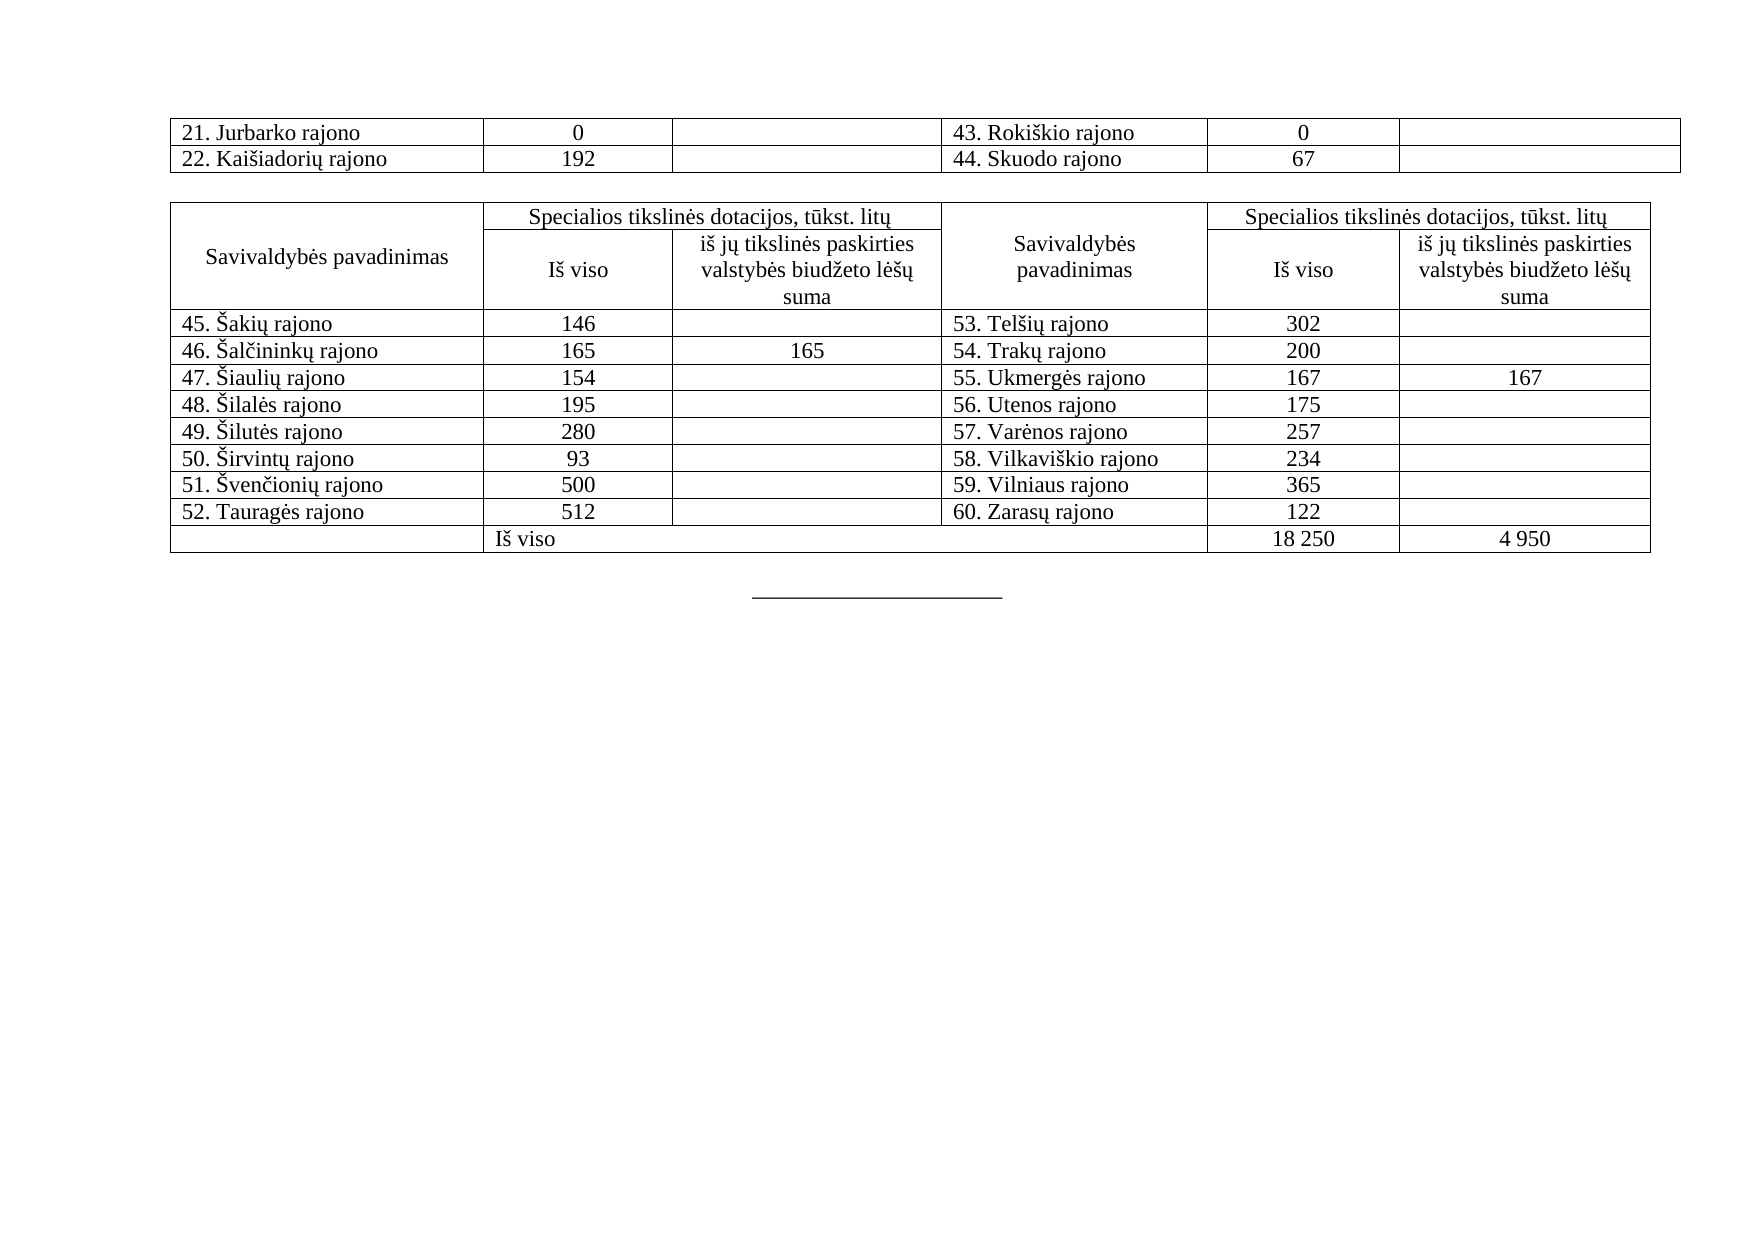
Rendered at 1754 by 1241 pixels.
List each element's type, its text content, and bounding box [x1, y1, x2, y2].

table_cell 53. Telšių rajono [942, 310, 1207, 336]
table_cell 165 [484, 337, 672, 363]
table_cell Iš viso [484, 230, 672, 309]
table_cell 49. Šilutės rajono [171, 418, 483, 444]
table_cell [673, 119, 941, 145]
table_cell 55. Ukmergės rajono [942, 365, 1207, 390]
table_cell [673, 445, 941, 471]
table_cell 52. Tauragės rajono [171, 499, 483, 525]
table_cell [1400, 146, 1680, 172]
table_cell [673, 418, 941, 444]
table_cell 0 [484, 119, 672, 145]
table_cell 512 [484, 499, 672, 525]
table_cell [171, 526, 483, 552]
table_cell 500 [484, 472, 672, 498]
table_cell 56. Utenos rajono [942, 391, 1207, 417]
table_cell 234 [1208, 445, 1399, 471]
table_cell [1400, 391, 1650, 417]
table_cell [1400, 418, 1650, 444]
table_cell 50. Širvintų rajono [171, 445, 483, 471]
table_cell 280 [484, 418, 672, 444]
table_cell 60. Zarasų rajono [942, 499, 1207, 525]
table_cell 45. Šakių rajono [171, 310, 483, 336]
table_cell iš jų tikslinės paskirties valstybės biudžeto lėšų suma [673, 230, 941, 309]
table_header Specialios tikslinės dotacijos, tūkst. litų [484, 203, 941, 229]
table_cell 44. Skuodo rajono [942, 146, 1207, 172]
table_cell 54. Trakų rajono [942, 337, 1207, 363]
table_cell 365 [1208, 472, 1399, 498]
table_cell 4 950 [1400, 526, 1650, 552]
table_cell [1400, 445, 1650, 471]
table_cell 48. Šilalės rajono [171, 391, 483, 417]
table_cell [673, 472, 941, 498]
table_cell 51. Švenčionių rajono [171, 472, 483, 498]
table_header Savivaldybės pavadinimas [942, 203, 1207, 309]
table_cell 302 [1208, 310, 1399, 336]
table_cell [673, 365, 941, 390]
table_cell [1400, 310, 1650, 336]
table_cell 18 250 [1208, 526, 1399, 552]
table_cell 21. Jurbarko rajono [171, 119, 483, 145]
table_cell 195 [484, 391, 672, 417]
table_cell [673, 310, 941, 336]
table_cell Iš viso [1208, 230, 1399, 309]
table_cell 43. Rokiškio rajono [942, 119, 1207, 145]
table_cell 57. Varėnos rajono [942, 418, 1207, 444]
table_header Savivaldybės pavadinimas [171, 203, 483, 309]
table_cell Iš viso [484, 526, 1207, 552]
table_cell [1400, 337, 1650, 363]
table_cell [673, 499, 941, 525]
table_cell 122 [1208, 499, 1399, 525]
table_cell 0 [1208, 119, 1399, 145]
table_cell 167 [1208, 365, 1399, 390]
table_cell 47. Šiaulių rajono [171, 365, 483, 390]
table_cell [1400, 499, 1650, 525]
table_cell 22. Kaišiadorių rajono [171, 146, 483, 172]
text –––––––––––––––––––– [177, 581, 1577, 609]
table_cell [673, 391, 941, 417]
table_cell 167 [1400, 365, 1650, 390]
table_cell 257 [1208, 418, 1399, 444]
table_cell 67 [1208, 146, 1399, 172]
table_cell 165 [673, 337, 941, 363]
table_cell 46. Šalčininkų rajono [171, 337, 483, 363]
table_cell 93 [484, 445, 672, 471]
table_cell 146 [484, 310, 672, 336]
table_cell 59. Vilniaus rajono [942, 472, 1207, 498]
table_cell [673, 146, 941, 172]
table_cell 58. Vilkaviškio rajono [942, 445, 1207, 471]
table_cell 154 [484, 365, 672, 390]
table_cell [1400, 472, 1650, 498]
table_cell 192 [484, 146, 672, 172]
table_cell [1400, 119, 1680, 145]
table_cell iš jų tikslinės paskirties valstybės biudžeto lėšų suma [1400, 230, 1650, 309]
table_cell 175 [1208, 391, 1399, 417]
table_header Specialios tikslinės dotacijos, tūkst. litų [1208, 203, 1650, 229]
table_cell 200 [1208, 337, 1399, 363]
